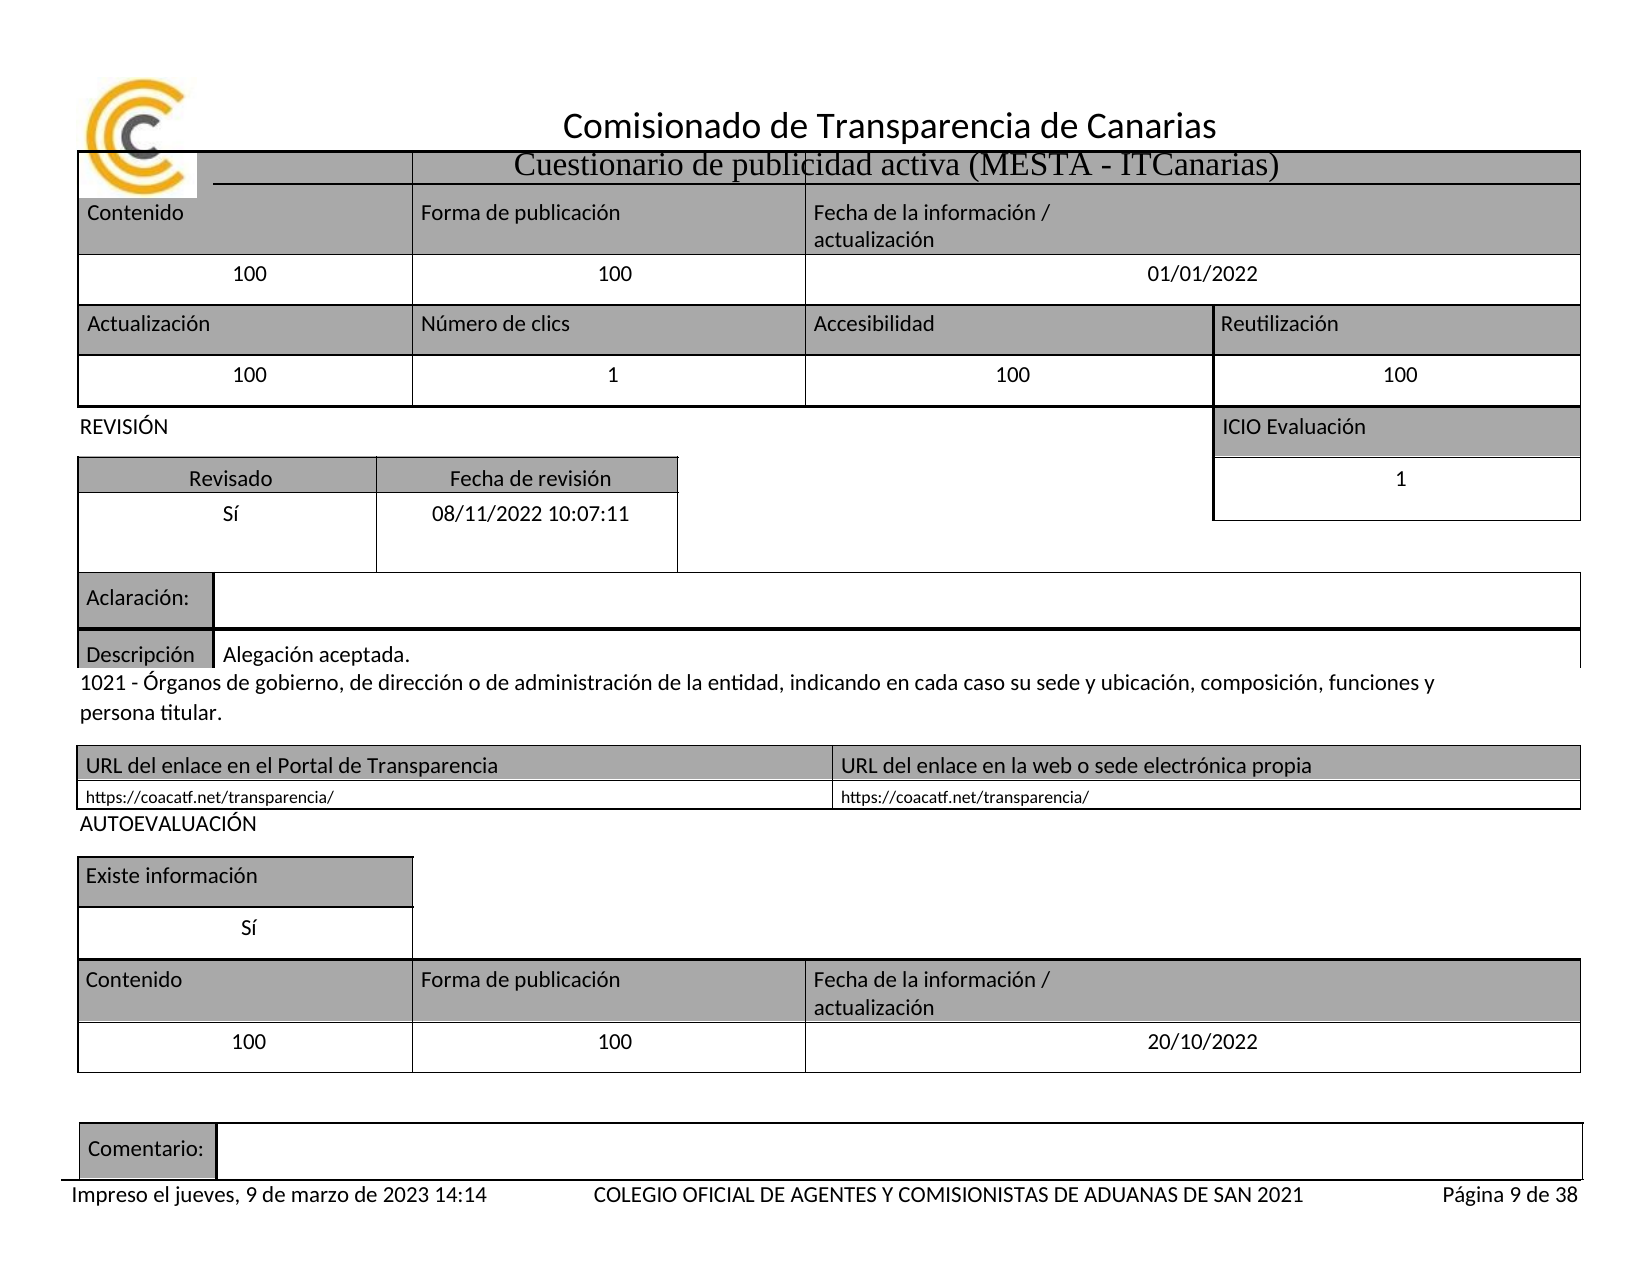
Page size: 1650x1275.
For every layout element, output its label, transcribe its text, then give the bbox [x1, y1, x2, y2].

table_cell 08/11/2022 10:07:11 [377, 493, 677, 572]
table_cell [376, 1023, 412, 1072]
table_header [678, 856, 1147, 958]
table_cell Forma de publicación [413, 185, 678, 254]
table_cell [678, 306, 805, 354]
table_cell [376, 356, 412, 404]
table_cell [376, 408, 678, 456]
table_cell [376, 153, 412, 183]
table_cell Forma de publicación [413, 961, 678, 1021]
table_cell 01/01/2022 [1147, 255, 1580, 304]
table_cell 20/10/2022 [1147, 1023, 1580, 1072]
table_cell Actualización [79, 306, 376, 354]
table_cell [376, 306, 412, 354]
table_cell Alegación aceptada. [215, 631, 1580, 668]
text AUTOEVALUACIÓN [79, 810, 1441, 837]
table_cell [1147, 185, 1580, 254]
table_cell Contenido [79, 153, 376, 254]
table_cell 100 [1215, 356, 1580, 404]
table_cell https://coacatf.net/transparencia/ [78, 781, 832, 808]
table_cell [1147, 356, 1212, 404]
table_cell 100 [79, 1023, 376, 1072]
table_cell [770, 161, 777, 174]
table_cell Fecha de la información / actualización [806, 961, 1147, 1021]
table_cell [678, 408, 1147, 572]
table_cell Fecha de revisión [377, 458, 677, 492]
table_cell Accesibilidad [806, 306, 1147, 354]
table_cell Contenido [79, 961, 376, 1021]
table_cell 100 [79, 255, 376, 304]
table_cell [678, 153, 805, 183]
table_cell 100 [806, 356, 1147, 404]
picture [79, 153, 197, 198]
table_cell [1147, 306, 1212, 354]
table_header URL del enlace en el Portal de Transparencia [78, 746, 832, 779]
table_cell Número de clics [413, 306, 678, 354]
table_cell ICIO Evaluación [1215, 408, 1580, 456]
table_cell Sí [79, 908, 376, 958]
table_cell [376, 185, 412, 254]
table_header [376, 858, 412, 906]
table_cell [678, 1023, 805, 1072]
table_cell 100 [413, 255, 678, 304]
table_cell 1 [413, 356, 678, 404]
table_cell Reutilización [1215, 306, 1580, 354]
table_cell [1147, 961, 1580, 1021]
table_header [413, 856, 678, 958]
table_cell Fecha de la información / actualización [806, 185, 1147, 254]
table_cell [376, 961, 412, 1021]
table_cell [696, 161, 704, 174]
table_cell 100 [413, 1023, 678, 1072]
table_cell Revisado [79, 458, 376, 492]
table_cell [215, 573, 1580, 627]
table_cell Fecha de la información / actualización [806, 153, 1147, 183]
table_cell [1147, 408, 1213, 572]
picture [76, 77, 197, 198]
table_cell [806, 1023, 1147, 1072]
table_cell Forma de publicación [413, 153, 678, 183]
table_cell 100 [79, 356, 376, 404]
text 1021 - Órganos de gobierno, de dirección o de administración de la entidad, indicando en cada caso su sede y ubicación, composición, funciones y persona titular. [79, 668, 1441, 726]
table_cell [376, 255, 412, 304]
table_cell [806, 255, 1147, 304]
table_cell [1213, 521, 1580, 572]
table_cell https://coacatf.net/transparencia/ [833, 781, 1580, 808]
table_cell REVISIÓN [78, 408, 376, 456]
table_cell [1147, 153, 1580, 183]
table_cell [678, 185, 805, 254]
table_cell [678, 961, 805, 1021]
table_cell [376, 908, 412, 958]
table_header URL del enlace en la web o sede electrónica propia [833, 746, 1580, 779]
table_cell Sí [79, 493, 376, 572]
table_cell 1 [1215, 458, 1580, 520]
table_cell Aclaración: [79, 573, 212, 627]
table_cell [678, 255, 805, 304]
table_header Existe información [79, 858, 376, 906]
table_cell Descripción [79, 631, 212, 668]
table_cell [678, 356, 805, 404]
table_header [1147, 856, 1580, 958]
